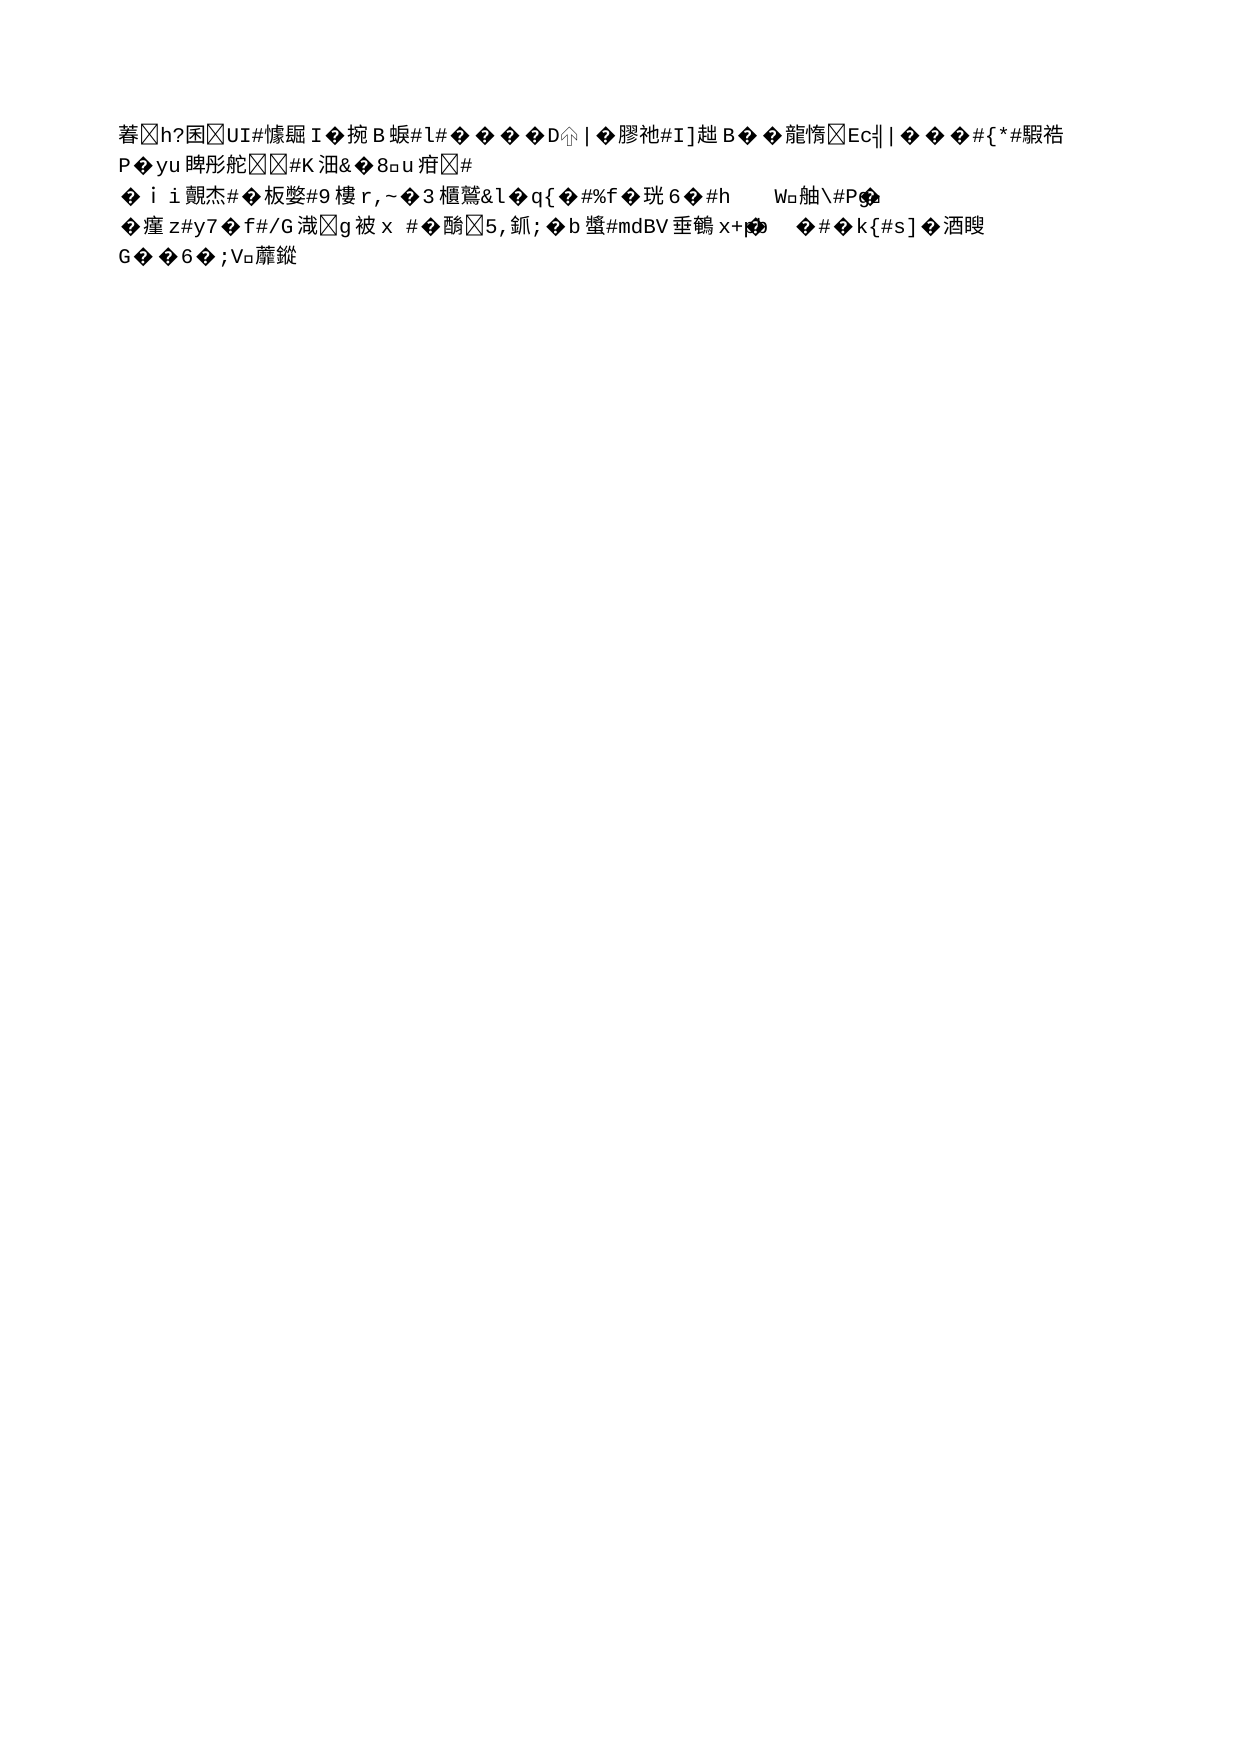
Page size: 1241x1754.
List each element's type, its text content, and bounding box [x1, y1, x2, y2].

text 萶h?囷�UI#懅镼I�捥B蜧#l#����D|�膠祂#I]趉B��龍惰�Ec╣|���#{*#騢祰P�yu睥彤舵��#K沺&�8u疳# �ｉi覿杰#�板嫳#9樓r,~�3櫃鷲&l�q{�#%f�珖6�#h W舳\#Pg� �瘽z#y7�f#/G渽�g被x #�酳5,釽;�b螿#mdBV垂鵪x+�pb�#�k{#s]�酒瞍G��6�;V蘼鏦 [118, 118, 1122, 270]
